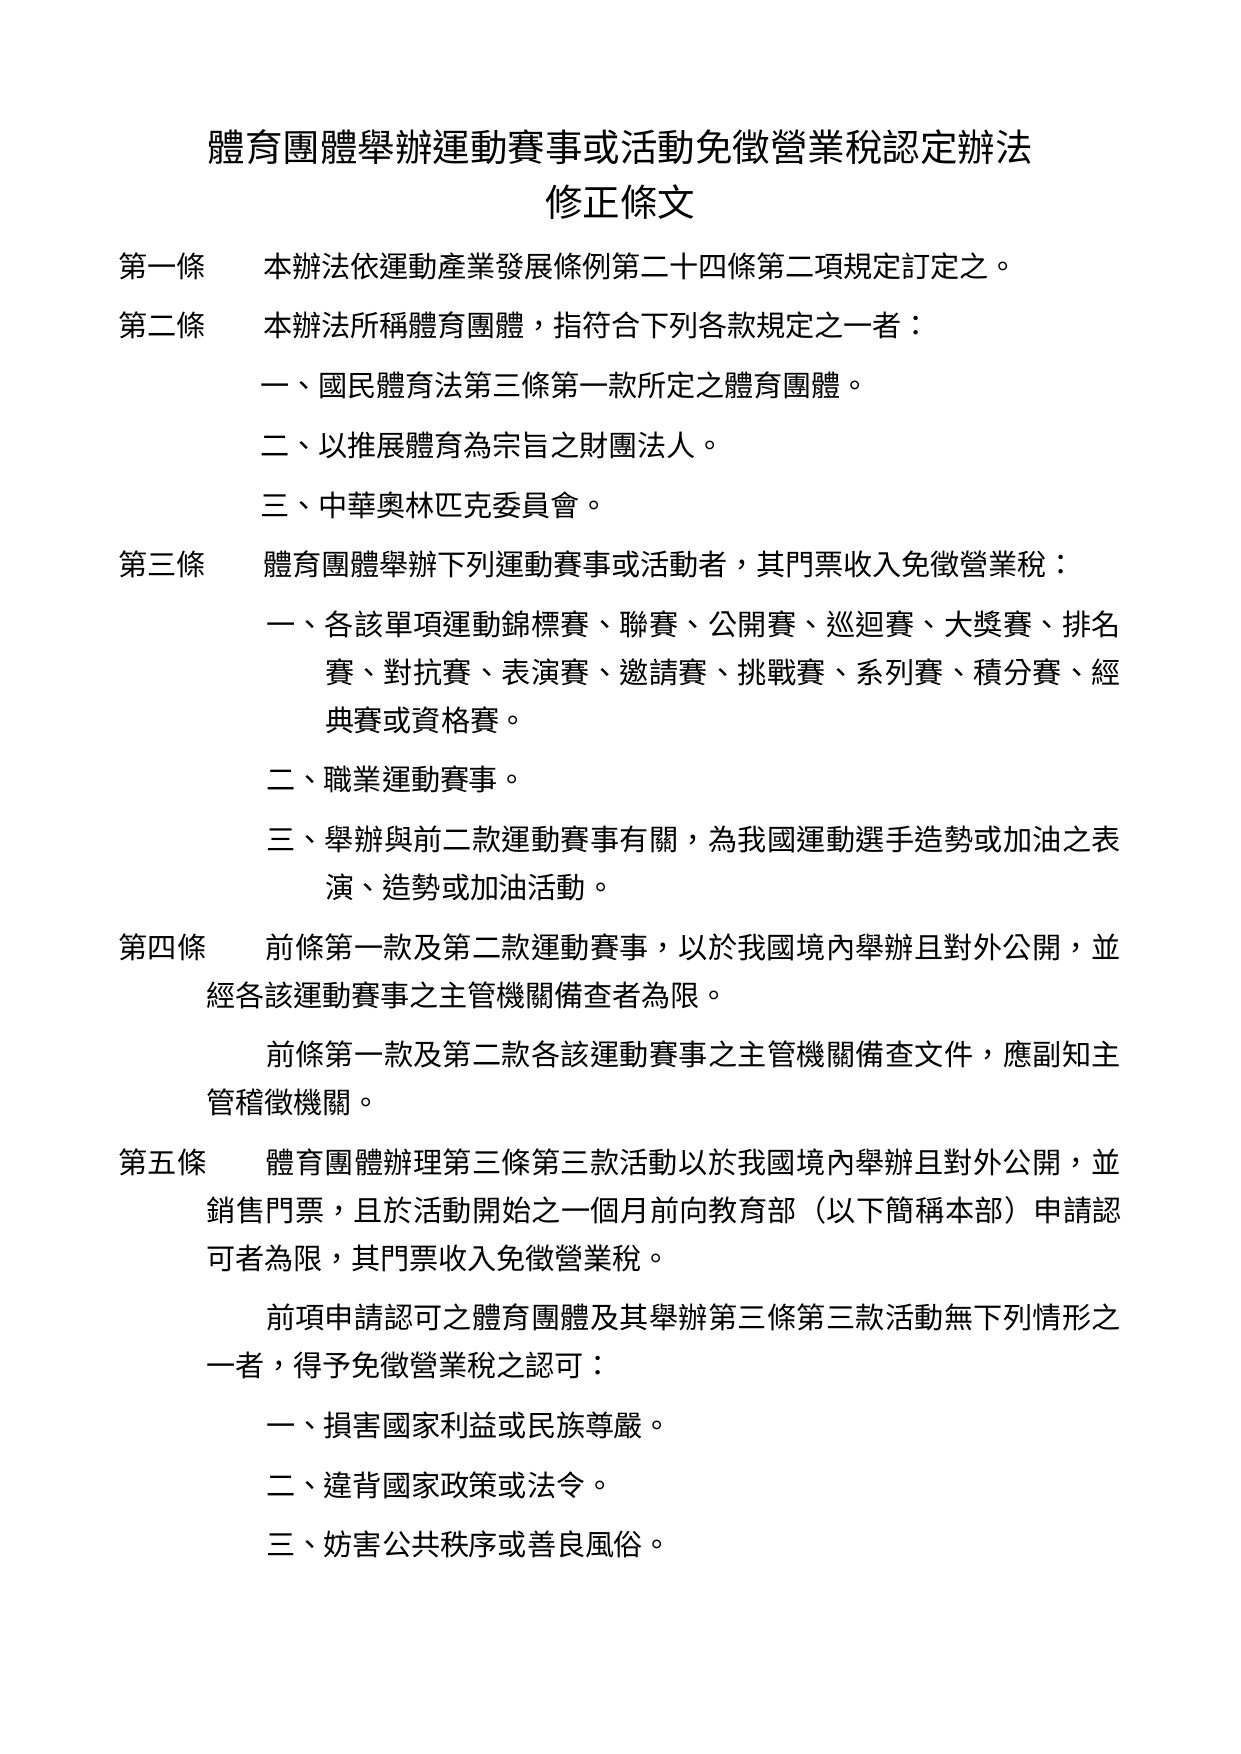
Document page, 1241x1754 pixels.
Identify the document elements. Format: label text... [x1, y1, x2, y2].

text 第五條 體育團體辦理第三條第三款活動以於我國境內舉辦且對外公開，並銷售門票，且於活動開始之一個月前向教育部（以下簡稱本部）申請認可者為限，其門票收入免徵營業稅。 [118, 1135, 1122, 1279]
text 二、以推展體育為宗旨之財團法人。 [260, 418, 1122, 466]
text 修正條文 [118, 173, 1122, 227]
text 一、各該單項運動錦標賽、聯賽、公開賽、巡迴賽、大獎賽、排名賽、對抗賽、表演賽、邀請賽、挑戰賽、系列賽、積分賽、經典賽或資格賽。 [266, 597, 1122, 741]
text 第三條 體育團體舉辦下列運動賽事或活動者，其門票收入免徵營業稅： [118, 537, 1122, 585]
text 三、妨害公共秩序或善良風俗。 [266, 1517, 1122, 1565]
text 一、國民體育法第三條第一款所定之體育團體。 [260, 358, 1122, 406]
text 二、違背國家政策或法令。 [207, 1458, 1122, 1506]
text 一、損害國家利益或民族尊嚴。 [266, 1398, 1122, 1446]
text 二、職業運動賽事。 [207, 752, 1122, 800]
text 體育團體舉辦運動賽事或活動免徵營業稅認定辦法 [118, 118, 1122, 173]
text 三、舉辦與前二款運動賽事有關，為我國運動選手造勢或加油之表演、造勢或加油活動。 [266, 812, 1122, 908]
text 三、中華奧林匹克委員會。 [260, 478, 1122, 526]
text 前項申請認可之體育團體及其舉辦第三條第三款活動無下列情形之一者，得予免徵營業稅之認可： [207, 1291, 1122, 1386]
text 第二條 本辦法所稱體育團體，指符合下列各款規定之一者： [118, 298, 1122, 346]
text 第四條 前條第一款及第二款運動賽事，以於我國境內舉辦且對外公開，並經各該運動賽事之主管機關備查者為限。 [118, 920, 1122, 1016]
text 前條第一款及第二款各該運動賽事之主管機關備查文件，應副知主管稽徵機關。 [207, 1027, 1122, 1123]
text 第一條 本辦法依運動產業發展條例第二十四條第二項規定訂定之。 [118, 239, 1122, 287]
